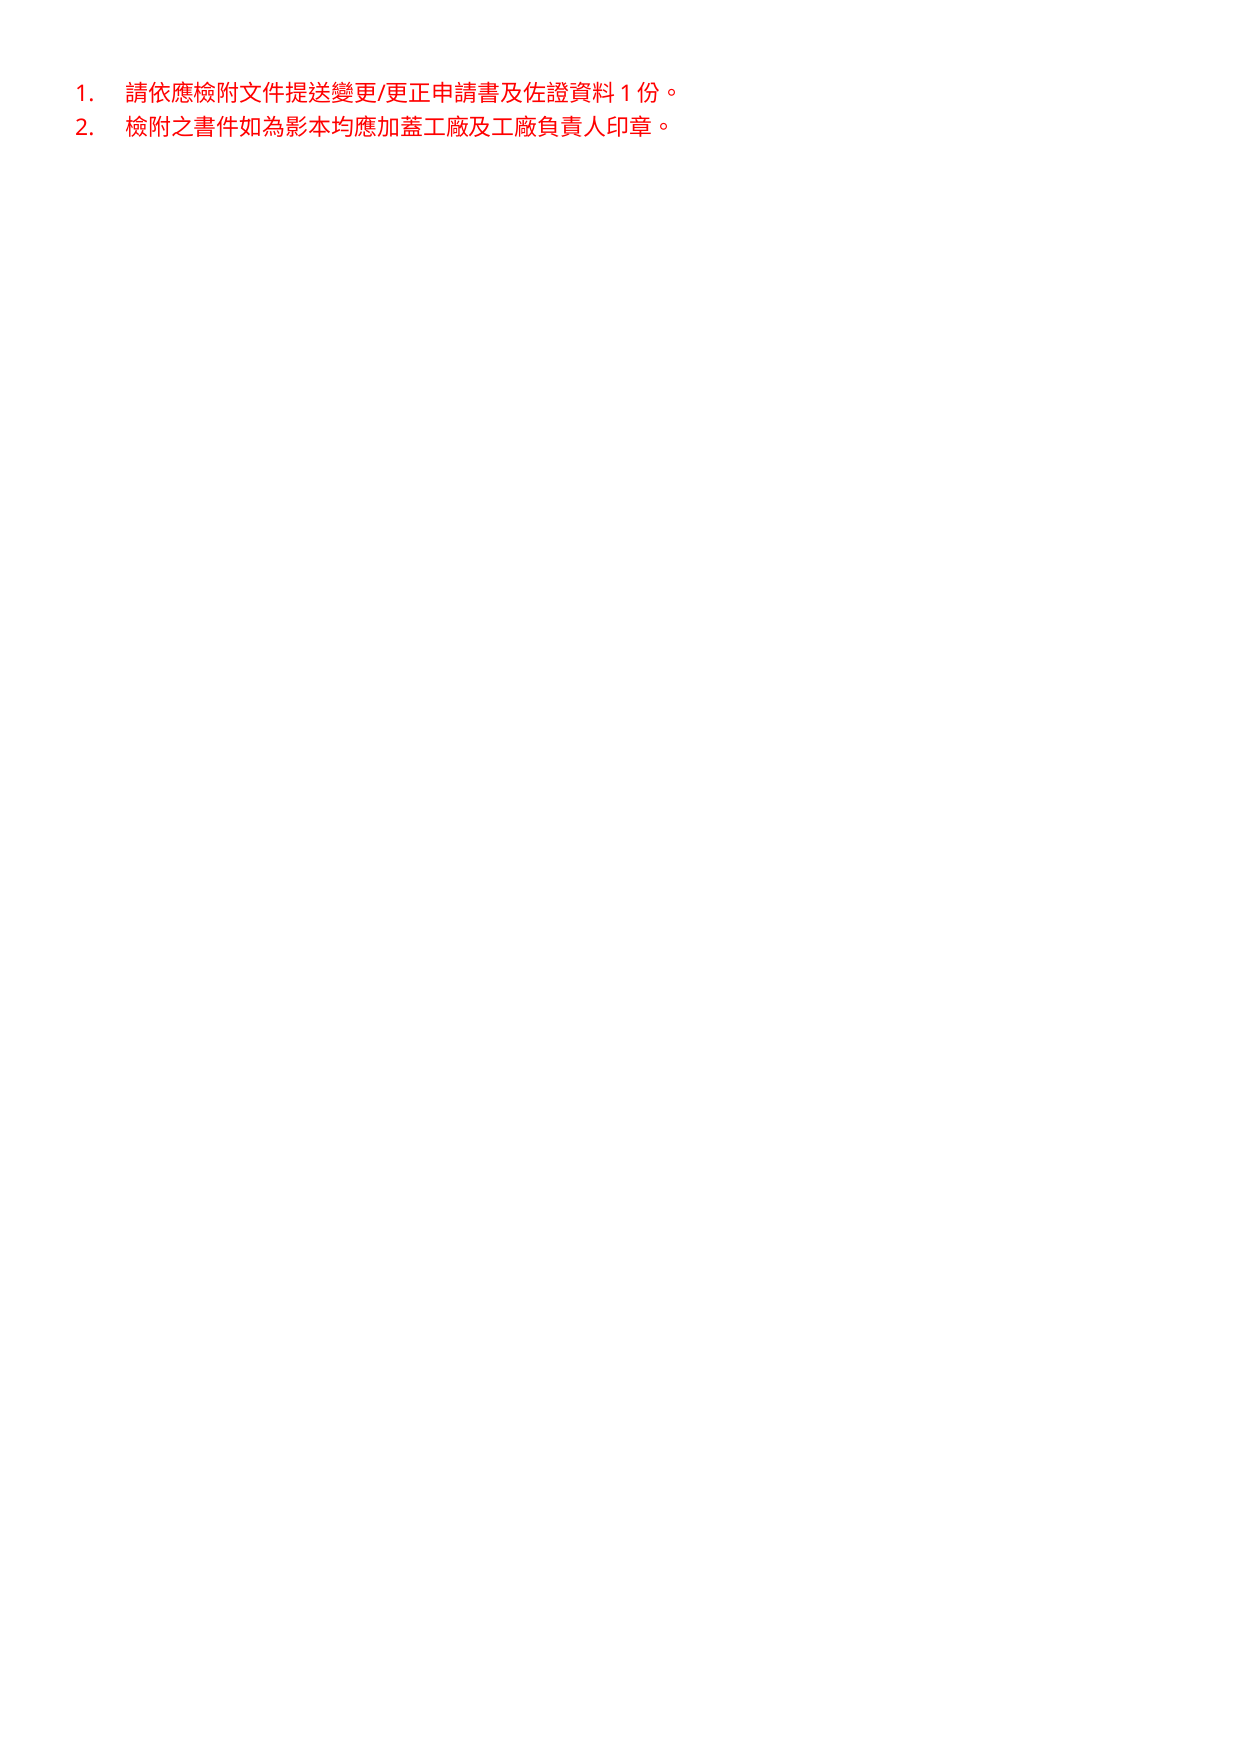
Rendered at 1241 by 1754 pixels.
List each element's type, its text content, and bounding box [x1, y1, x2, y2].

list 請依應檢附文件提送變更/更正申請書及佐證資料1份。 [75, 75, 1165, 108]
list 檢附之書件如為影本均應加蓋工廠及工廠負責人印章。 [75, 108, 1165, 142]
